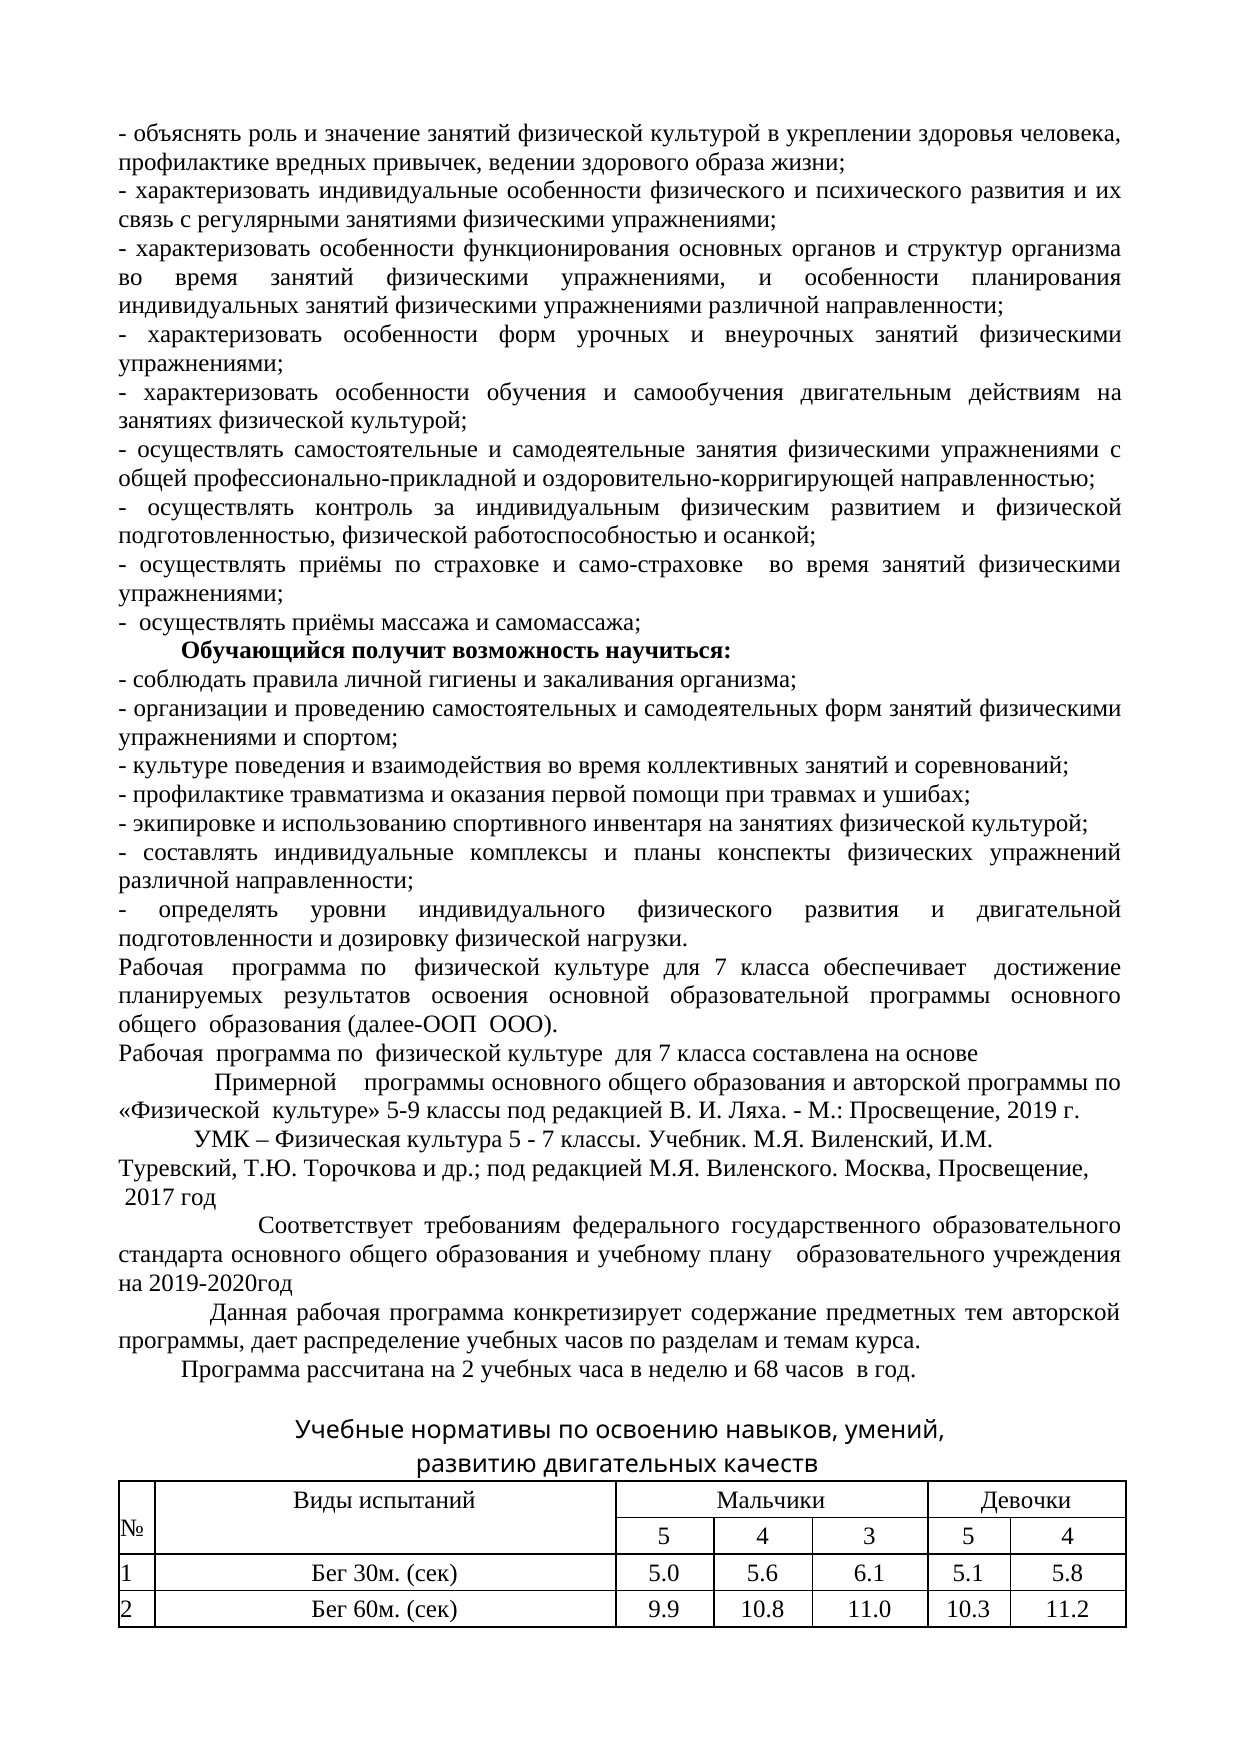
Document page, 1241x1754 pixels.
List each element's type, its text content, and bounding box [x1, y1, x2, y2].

text - осуществлять контроль за индивидуальным физическим развитием и физической подготовленностью, физической работоспособностью и осанкой; [118, 492, 1122, 549]
table_cell 5.0 [617, 1555, 713, 1590]
table_cell 11.2 [1011, 1591, 1125, 1626]
text - экипировке и использованию спортивного инвентаря на занятиях физической культурой; [118, 808, 1122, 837]
table_header Виды испытаний [156, 1482, 615, 1553]
table_cell 10.8 [715, 1591, 812, 1626]
table_cell 4 [1011, 1518, 1125, 1553]
table_cell 10.3 [929, 1591, 1010, 1626]
table_cell 2 [120, 1591, 154, 1626]
table_cell Бег 30м. (сек) [156, 1555, 615, 1590]
text - характеризовать индивидуальные особенности физического и психического развития и их связь с регулярными занятиями физическими упражнениями; [118, 176, 1122, 233]
table_cell 9.9 [617, 1591, 713, 1626]
text - характеризовать особенности функционирования основных органов и структур организма во время занятий физическими упражнениями, и особенности планирования индивидуальных занятий физическими упражнениями различной направленности; [118, 233, 1122, 319]
text развитию двигательных качеств [118, 1446, 1122, 1480]
text - составлять индивидуальные комплексы и планы конспекты физических упражнений различной направленности; [118, 837, 1122, 894]
text - культуре поведения и взаимодействия во время коллективных занятий и соревнований; [118, 751, 1122, 779]
text Данная рабочая программа конкретизирует содержание предметных тем авторской программы, дает распределение учебных часов по разделам и темам курса. [118, 1297, 1122, 1354]
table_cell 5.8 [1011, 1555, 1125, 1590]
text - осуществлять приёмы по страховке и само-страховке во время занятий физическими упражнениями; [118, 549, 1122, 607]
text Учебные нормативы по освоению навыков, умений, [118, 1412, 1122, 1446]
text - объяснять роль и значение занятий физической культурой в укреплении здоровья человека, профилактике вредных привычек, ведении здорового образа жизни; [118, 118, 1122, 176]
text - профилактике травматизма и оказания первой помощи при травмах и ушибах; [118, 779, 1122, 808]
text - осуществлять самостоятельные и самодеятельные занятия физическими упражнениями с общей профессионально-прикладной и оздоровительно-корригирующей направленностью; [118, 434, 1122, 492]
text Соответствует требованиям федерального государственного образовательного стандарта основного общего образования и учебному плану образовательного учреждения на 2019-2020год [118, 1211, 1122, 1297]
text - организации и проведению самостоятельных и самодеятельных форм занятий физическими упражнениями и спортом; [118, 693, 1122, 751]
table_cell 5 [617, 1518, 713, 1553]
table_cell 5.6 [715, 1555, 812, 1590]
text Рабочая программа по физической культуре для 7 класса обеспечивает достижение планируемых результатов освоения основной образовательной программы основного общего образования (далее-ООП ООО). [118, 952, 1122, 1038]
table_cell Бег 60м. (сек) [156, 1591, 615, 1626]
text - характеризовать особенности форм урочных и внеурочных занятий физическими упражнениями; [118, 319, 1122, 377]
text Рабочая программа по физической культуре для 7 класса составлена на основе [118, 1038, 1122, 1067]
text - определять уровни индивидуального физического развития и двигательной подготовленности и дозировку физической нагрузки. [118, 894, 1122, 952]
table_header Девочки [929, 1482, 1125, 1517]
table_cell 1 [120, 1555, 154, 1590]
table_header Мальчики [617, 1482, 927, 1517]
text - осуществлять приёмы массажа и самомассажа; [118, 607, 1122, 636]
table_cell 5.1 [929, 1555, 1010, 1590]
text 2017 год [118, 1182, 1122, 1211]
text Программа рассчитана на 2 учебных часа в неделю и 68 часов в год. [118, 1354, 1122, 1383]
text Примерной программы основного общего образования и авторской программы по «Физической культуре» 5-9 классы под редакцией В. И. Ляха. - М.: Просвещение, 2019 г. [118, 1067, 1122, 1124]
table_cell 6.1 [813, 1555, 927, 1590]
text Обучающийся получит возможность научиться: [118, 636, 1122, 664]
table_cell 4 [715, 1518, 812, 1553]
text - соблюдать правила личной гигиены и закаливания организма; [118, 664, 1122, 693]
text УМК – Физическая культура 5 - 7 классы. Учебник. М.Я. Виленский, И.М. [118, 1124, 1122, 1153]
table_header № [120, 1482, 154, 1553]
table_cell 5 [929, 1518, 1010, 1553]
table_cell 3 [813, 1518, 927, 1553]
table_cell 11.0 [813, 1591, 927, 1626]
text - характеризовать особенности обучения и самообучения двигательным действиям на занятиях физической культурой; [118, 377, 1122, 434]
text Туревский, Т.Ю. Торочкова и др.; под редакцией М.Я. Виленского. Москва, Просвещение, [118, 1153, 1122, 1182]
